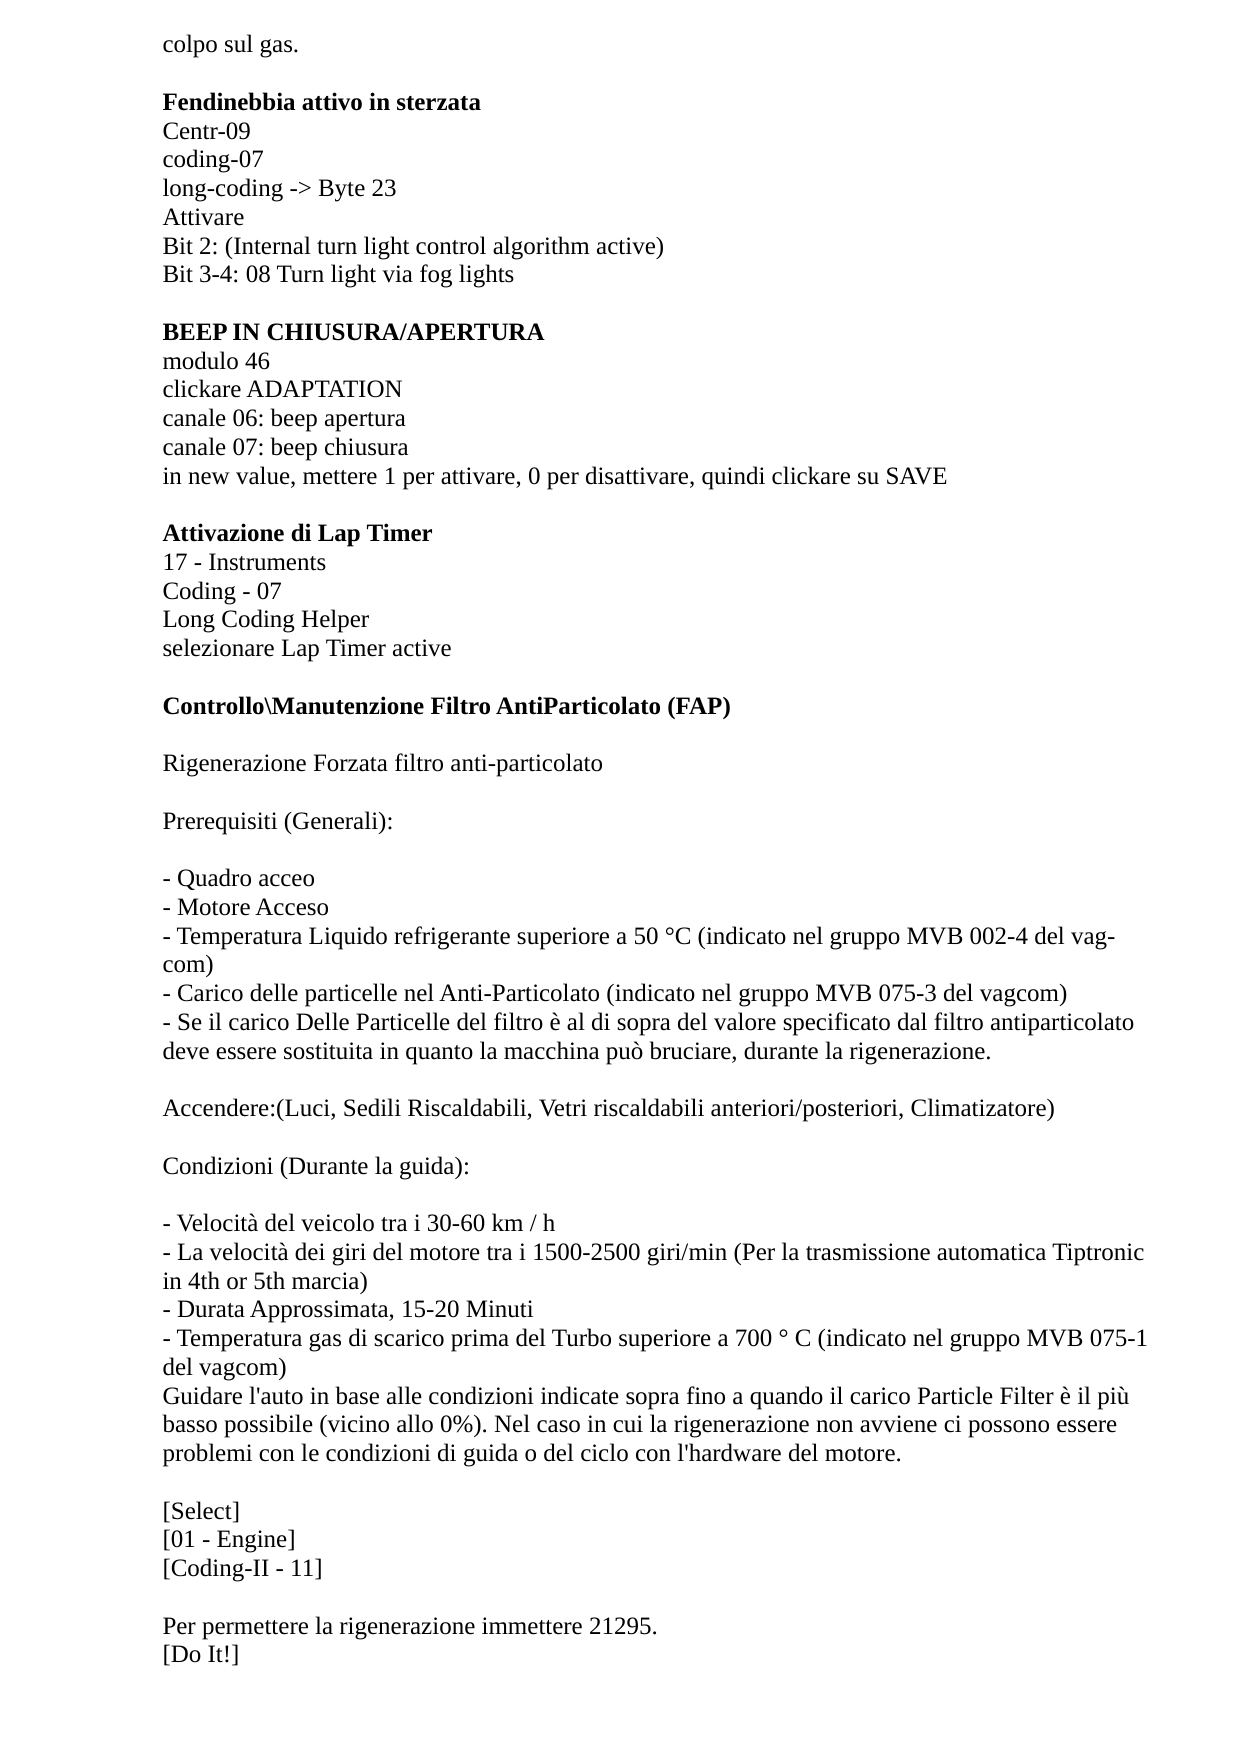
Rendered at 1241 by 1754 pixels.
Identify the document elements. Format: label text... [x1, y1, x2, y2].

list colpo sul gas. Fendinebbia attivo in sterzata Centr-09 coding-07 long-coding -> Byte 23 Attivare Bit 2: (Internal turn light control algorithm active) Bit 3-4: 08 Turn light via fog lights BEEP IN CHIUSURA/APERTURA modulo 46 clickare ADAPTATION canale 06: beep apertura canale 07: beep chiusura in new value, mettere 1 per attivare, 0 per disattivare, quindi clickare su SAVE Attivazione di Lap Timer 17 - Instruments Coding - 07 Long Coding Helper selezionare Lap Timer active Controllo\Manutenzione Filtro AntiParticolato (FAP) Rigenerazione Forzata filtro anti-particolato Prerequisiti (Generali): - Quadro acceo - Motore Acceso - Temperatura Liquido refrigerante superiore a 50 °C (indicato nel gruppo MVB 002-4 del vag-com) - Carico delle particelle nel Anti-Particolato (indicato nel gruppo MVB 075-3 del vagcom) - Se il carico Delle Particelle del filtro è al di sopra del valore specificato dal filtro antiparticolato deve essere sostituita in quanto la macchina può bruciare, durante la rigenerazione. Accendere:(Luci, Sedili Riscaldabili, Vetri riscaldabili anteriori/posteriori, Climatizatore) Condizioni (Durante la guida): - Velocità del veicolo tra i 30-60 km / h - La velocità dei giri del motore tra i 1500-2500 giri/min (Per la trasmissione automatica Tiptronic in 4th or 5th marcia) - Durata Approssimata, 15-20 Minuti - Temperatura gas di scarico prima del Turbo superiore a 700 ° C (indicato nel gruppo MVB 075-1 del vagcom) Guidare l'auto in base alle condizioni indicate sopra fino a quando il carico Particle Filter è il più basso possibile (vicino allo 0%). Nel caso in cui la rigenerazione non avviene ci possono essere problemi con le condizioni di guida o del ciclo con l'hardware del motore. [Select] [01 - Engine] [Coding-II - 11] Per permettere la rigenerazione immettere 21295. [Do It!] [133, 29, 1152, 1697]
